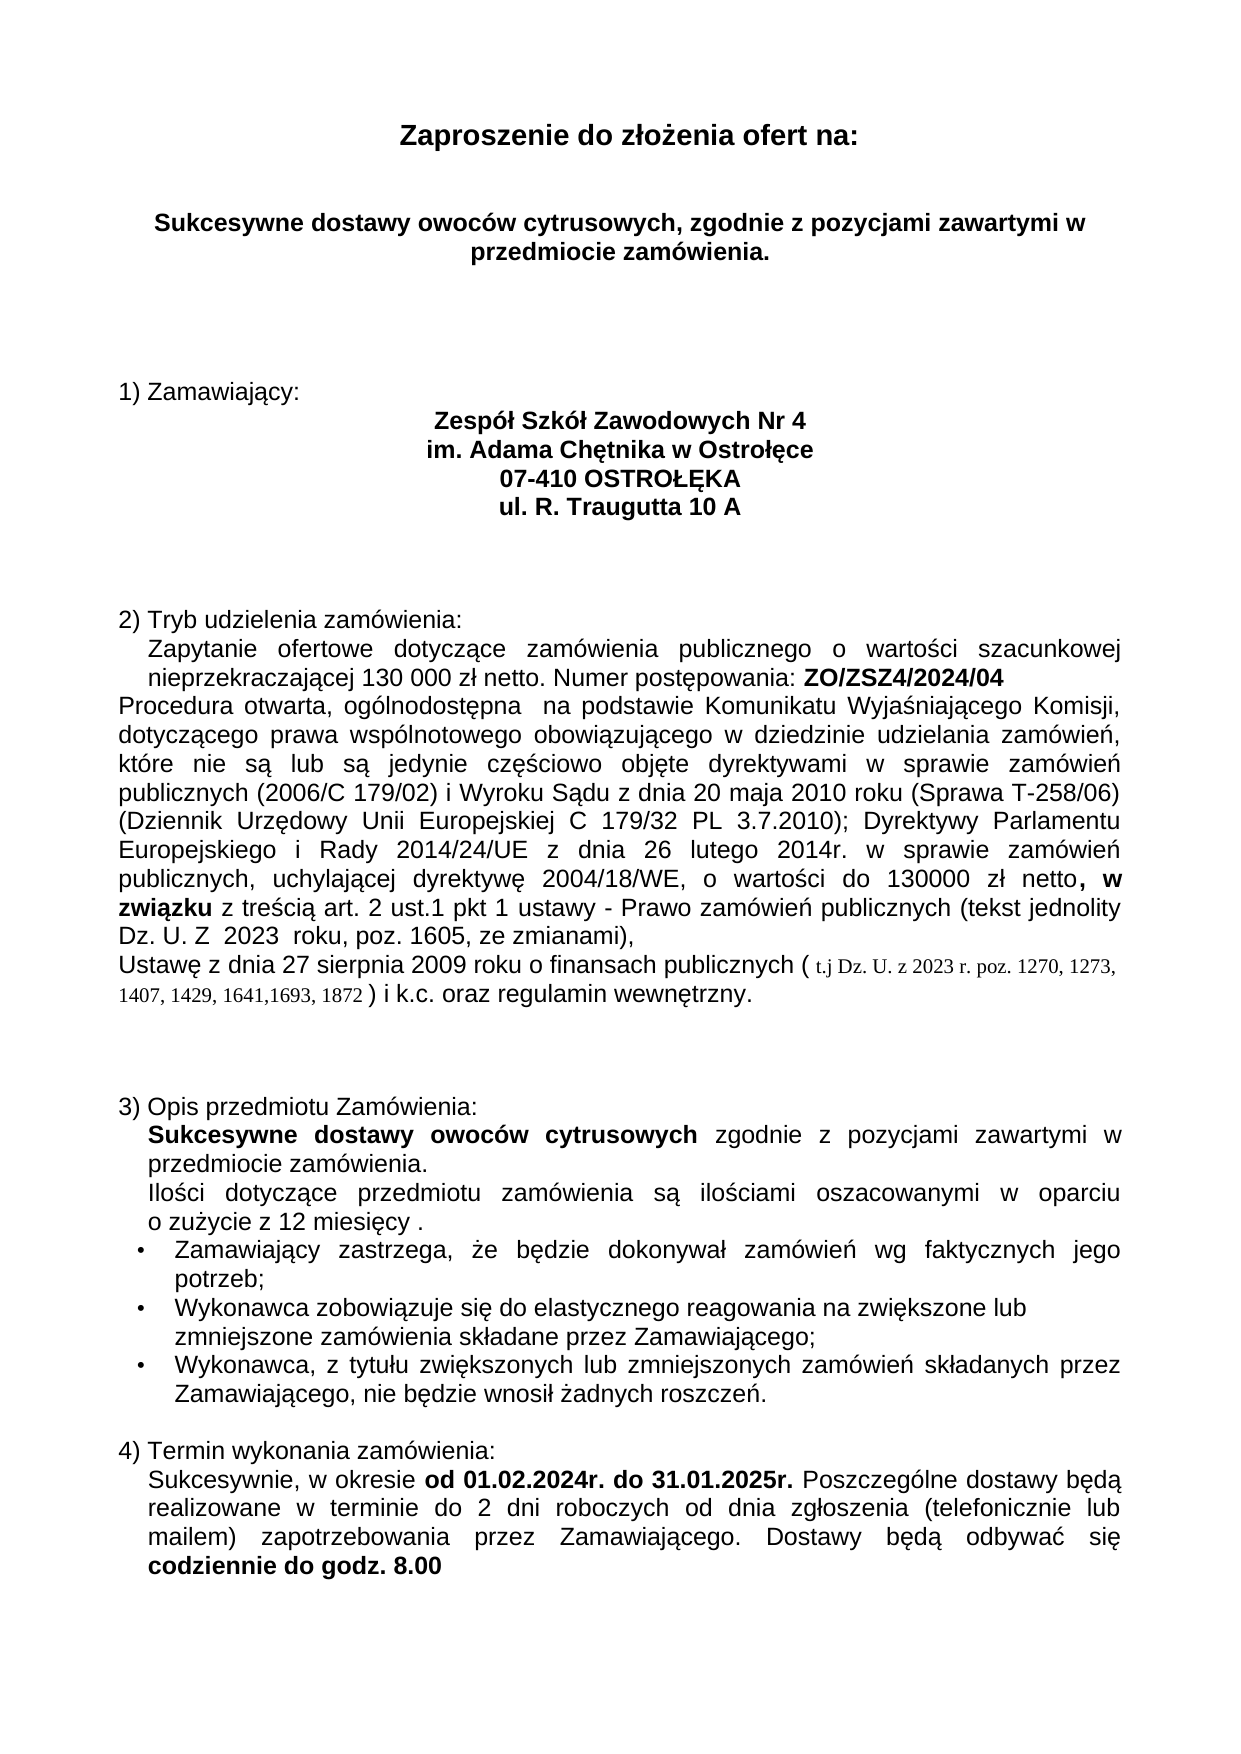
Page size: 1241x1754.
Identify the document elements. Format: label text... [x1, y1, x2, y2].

list Wykonawca, z tytułu zwiększonych lub zmniejszonych zamówień składanych przez Zamawiającego, nie będzie wnosił żadnych roszczeń. [137, 1350, 1122, 1408]
list Wykonawca zobowiązuje się do elastycznego reagowania na zwiększone lub zmniejszone zamówienia składane przez Zamawiającego; [137, 1293, 1122, 1350]
text 2) Tryb udzielenia zamówienia: [118, 605, 1122, 634]
text ul. R. Traugutta 10 A [118, 492, 1122, 521]
text Zaproszenie do złożenia ofert na: [137, 118, 1122, 152]
text 1) Zamawiający: [118, 377, 1122, 406]
text Zespół Szkół Zawodowych Nr 4 [118, 406, 1122, 435]
list Zamawiający zastrzega, że będzie dokonywał zamówień wg faktycznych jego potrzeb; [137, 1235, 1122, 1293]
text im. Adama Chętnika w Ostrołęce [118, 435, 1122, 463]
text Ustawę z dnia 27 sierpnia 2009 roku o finansach publicznych ( t.j Dz. U. z 2023 r. poz. 1270, 1273, [118, 950, 1122, 979]
text 4) Termin wykonania zamówienia: [118, 1436, 1122, 1465]
text Ilości dotyczące przedmiotu zamówienia są ilościami oszacowanymi w oparciu o zużycie z 12 miesięcy . [148, 1178, 1122, 1235]
text 3) Opis przedmiotu Zamówienia: [118, 1092, 1122, 1120]
text Sukcesywne dostawy owoców cytrusowych zgodnie z pozycjami zawartymi w przedmiocie zamówienia. [148, 1120, 1122, 1178]
text Sukcesywnie, w okresie od 01.02.2024r. do 31.01.2025r. Poszczególne dostawy będą realizowane w terminie do 2 dni roboczych od dnia zgłoszenia (telefonicznie lub mailem) zapotrzebowania przez Zamawiającego. Dostawy będą odbywać się codziennie do godz. 8.00 [148, 1465, 1122, 1580]
text 1407, 1429, 1641,1693, 1872 ) i k.c. oraz regulamin wewnętrzny. [118, 979, 1122, 1008]
text 07-410 OSTROŁĘKA [118, 463, 1122, 492]
text Zapytanie ofertowe dotyczące zamówienia publicznego o wartości szacunkowej nieprzekraczającej 130 000 zł netto. Numer postępowania: ZO/ZSZ4/2024/04 [148, 634, 1122, 691]
text Sukcesywne dostawy owoców cytrusowych, zgodnie z pozycjami zawartymi w przedmiocie zamówienia. [118, 208, 1122, 265]
text Procedura otwarta, ogólnodostępna na podstawie Komunikatu Wyjaśniającego Komisji, dotyczącego prawa wspólnotowego obowiązującego w dziedzinie udzielania zamówień, które nie są lub są jedynie częściowo objęte dyrektywami w sprawie zamówień publicznych (2006/C 179/02) i Wyroku Sądu z dnia 20 maja 2010 roku (Sprawa T-258/06)(Dziennik Urzędowy Unii Europejskiej C 179/32 PL 3.7.2010); Dyrektywy Parlamentu Europejskiego i Rady 2014/24/UE z dnia 26 lutego 2014r. w sprawie zamówień publicznych, uchylającej dyrektywę 2004/18/WE, o wartości do 130000 zł netto, w związku z treścią art. 2 ust.1 pkt 1 ustawy - Prawo zamówień publicznych (tekst jednolity Dz. U. Z 2023 roku, poz. 1605, ze zmianami), [118, 691, 1122, 950]
